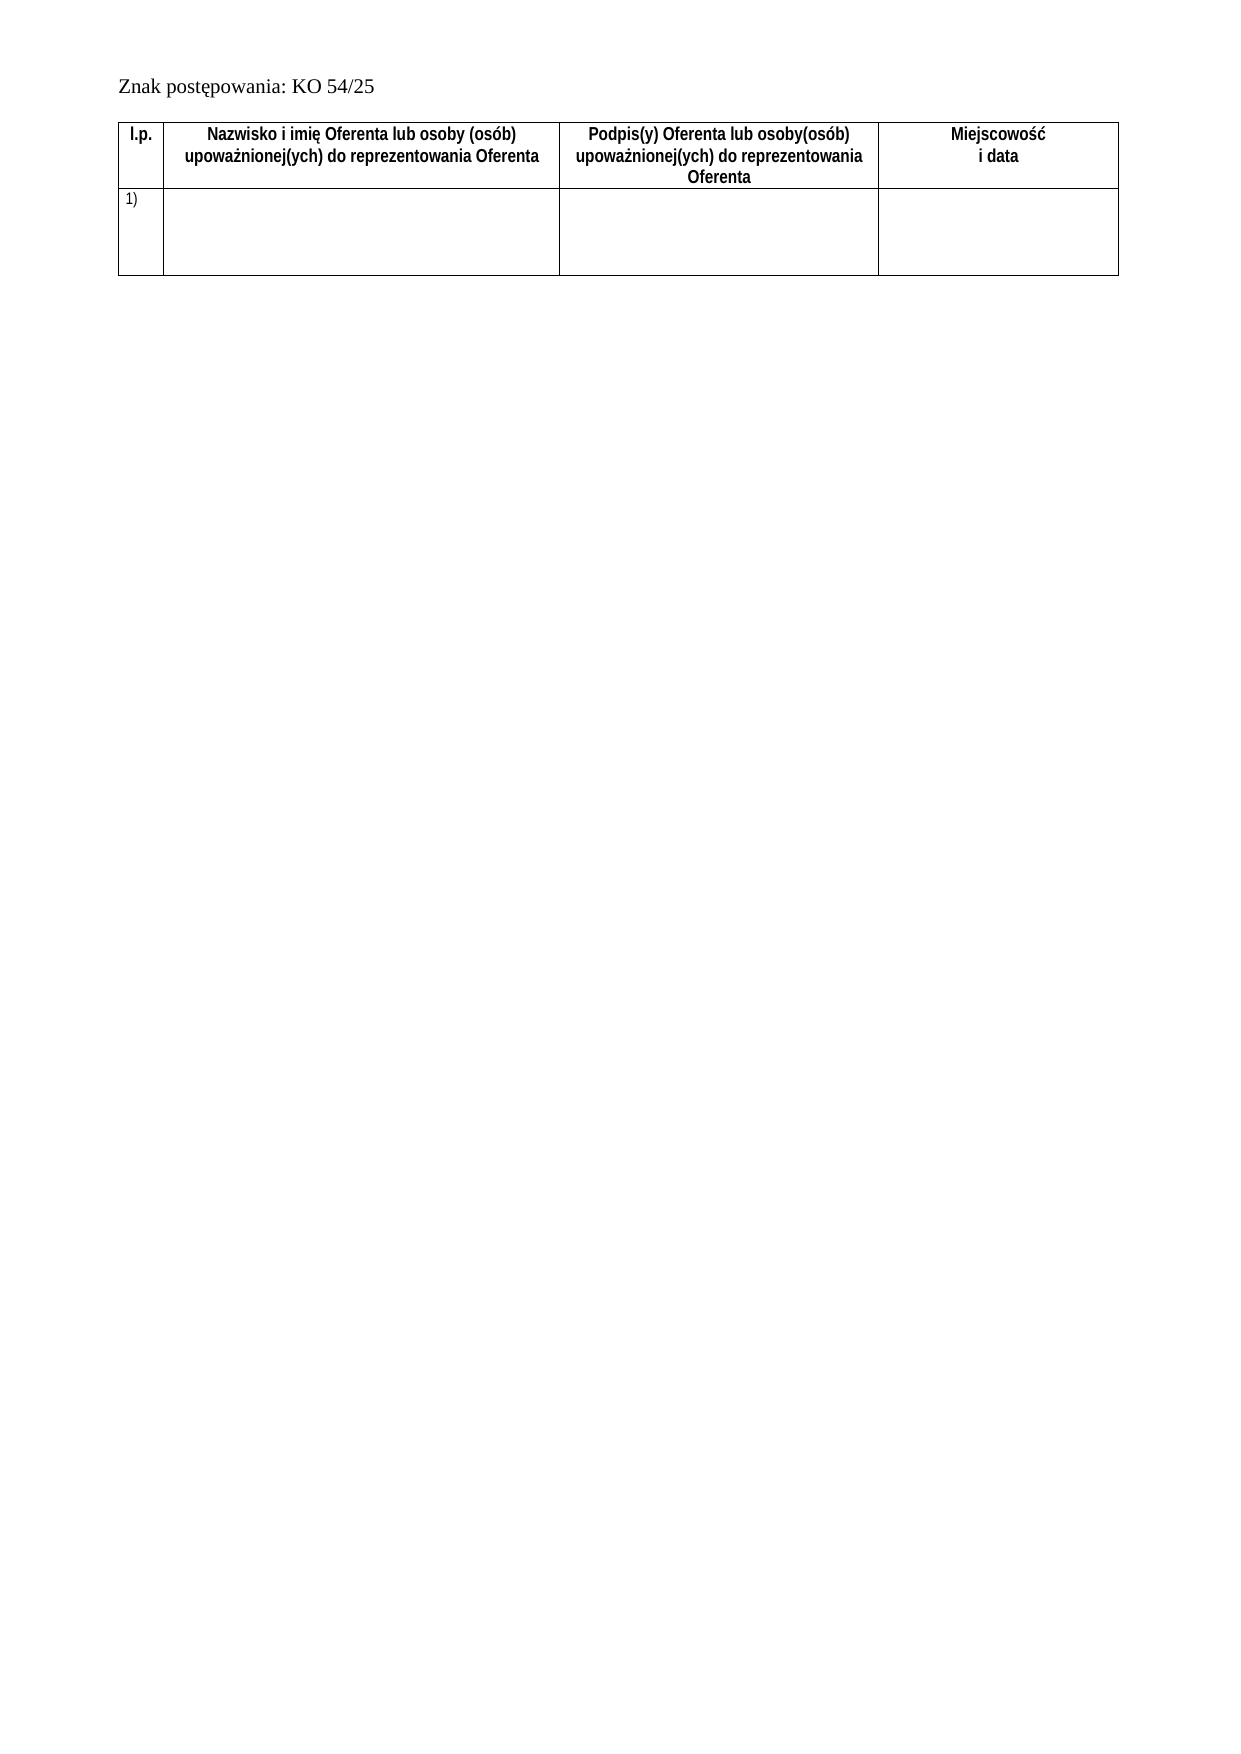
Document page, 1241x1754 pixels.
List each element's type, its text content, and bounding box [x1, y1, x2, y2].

table_cell 1) [119, 189, 163, 275]
table_header Podpis(y) Oferenta lub osoby(osób) upoważnionej(ych) do reprezentowania Oferenta [560, 123, 878, 188]
table_header Nazwisko i imię Oferenta lub osoby (osób) upoważnionej(ych) do reprezentowania Oferenta [164, 123, 559, 188]
table_cell [164, 189, 559, 275]
table_cell [560, 189, 878, 275]
table_header Miejscowość i data [879, 123, 1118, 188]
table_header l.p. [119, 123, 163, 188]
table_cell [879, 189, 1118, 275]
